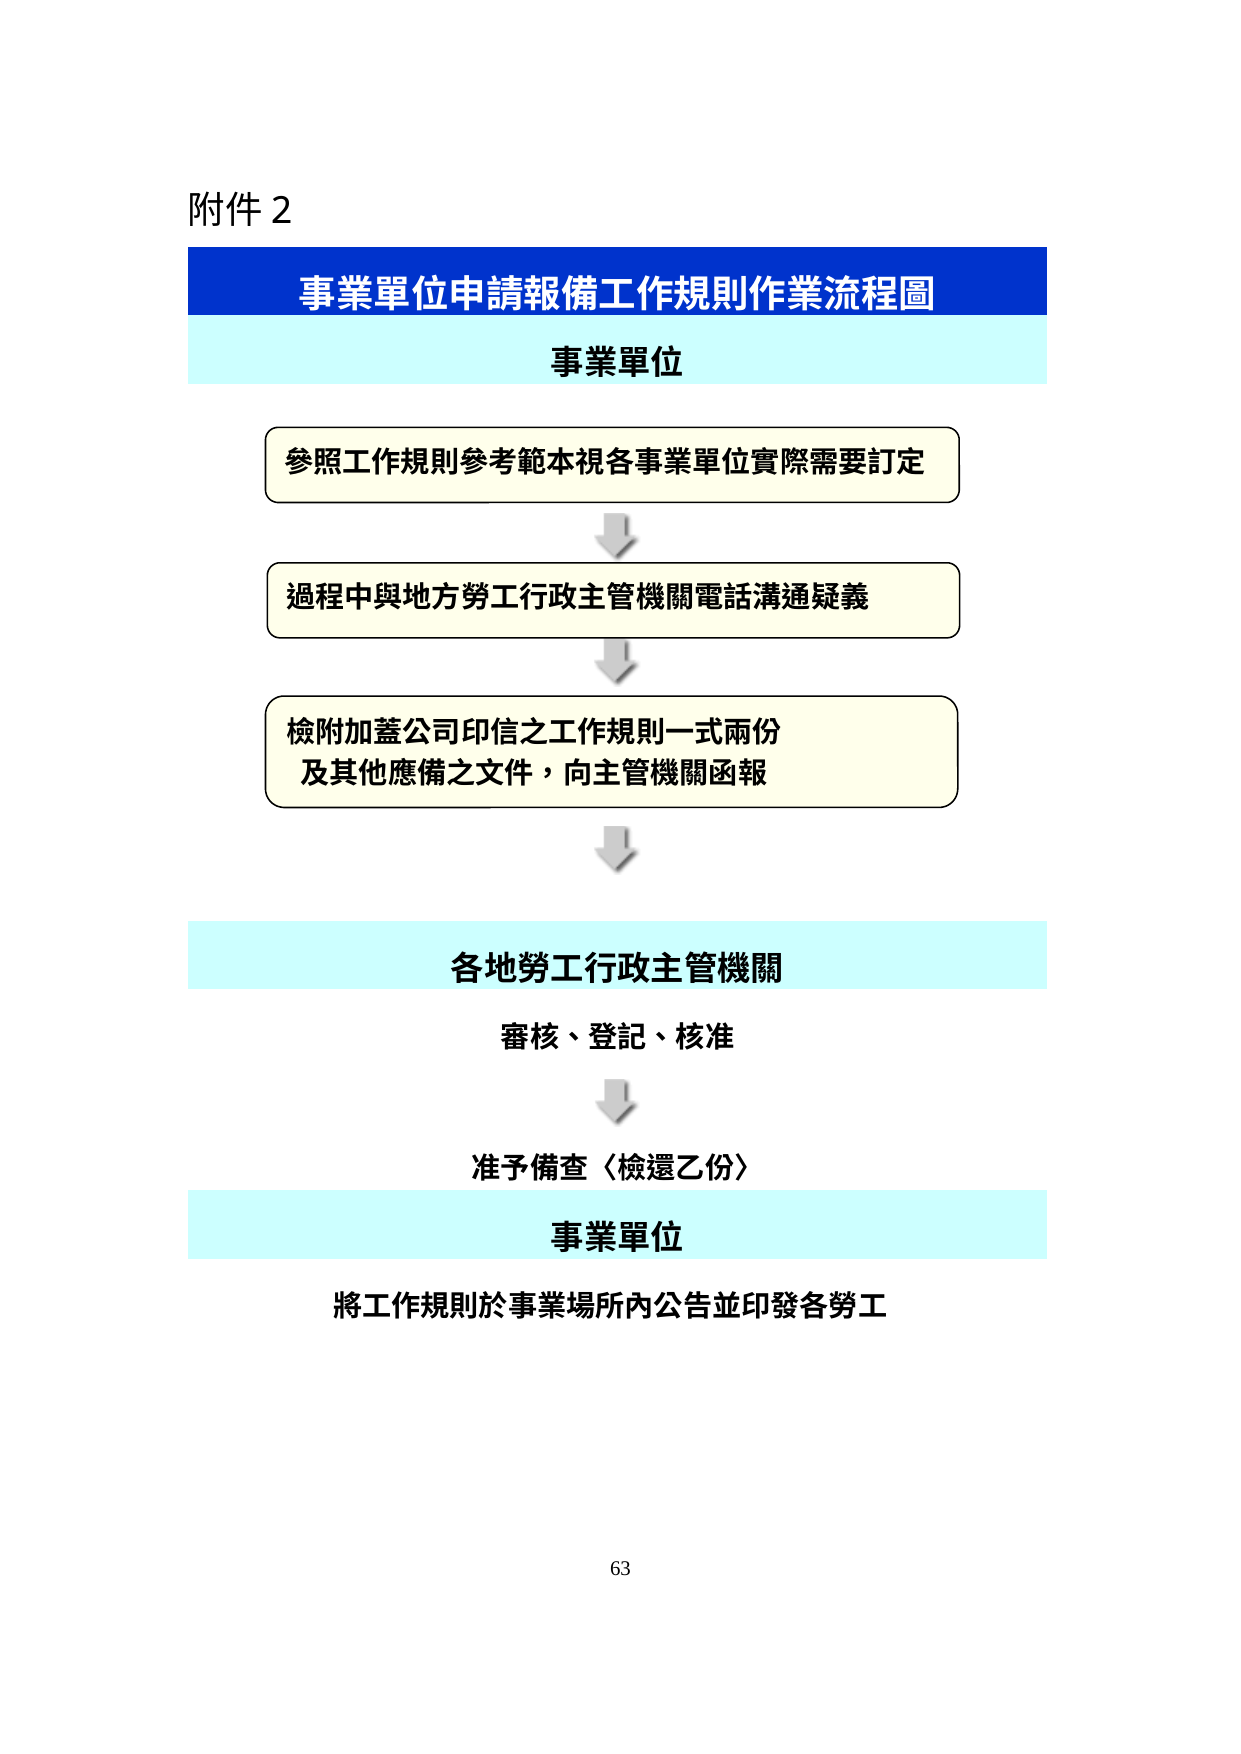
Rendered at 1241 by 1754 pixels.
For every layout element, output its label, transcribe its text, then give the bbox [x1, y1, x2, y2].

table_cell 各地勞工行政主管機關 [188, 921, 1047, 989]
table_cell 審核、登記、核准 [188, 990, 1047, 1058]
table_cell 事業單位 [188, 315, 1047, 384]
picture [593, 639, 641, 687]
picture [594, 1079, 640, 1127]
picture [593, 826, 641, 875]
text 附件2 [187, 165, 1053, 228]
table_cell 准予備查〈檢還乙份〉 [188, 1058, 1047, 1190]
picture [593, 513, 641, 562]
table_header 事業單位申請報備工作規則作業流程圖 [188, 247, 1047, 315]
table_cell 事業單位 [188, 1190, 1047, 1259]
table_cell [188, 384, 1047, 921]
table_cell 將工作規則於事業場所內公告並印發各勞工 [188, 1259, 1047, 1327]
